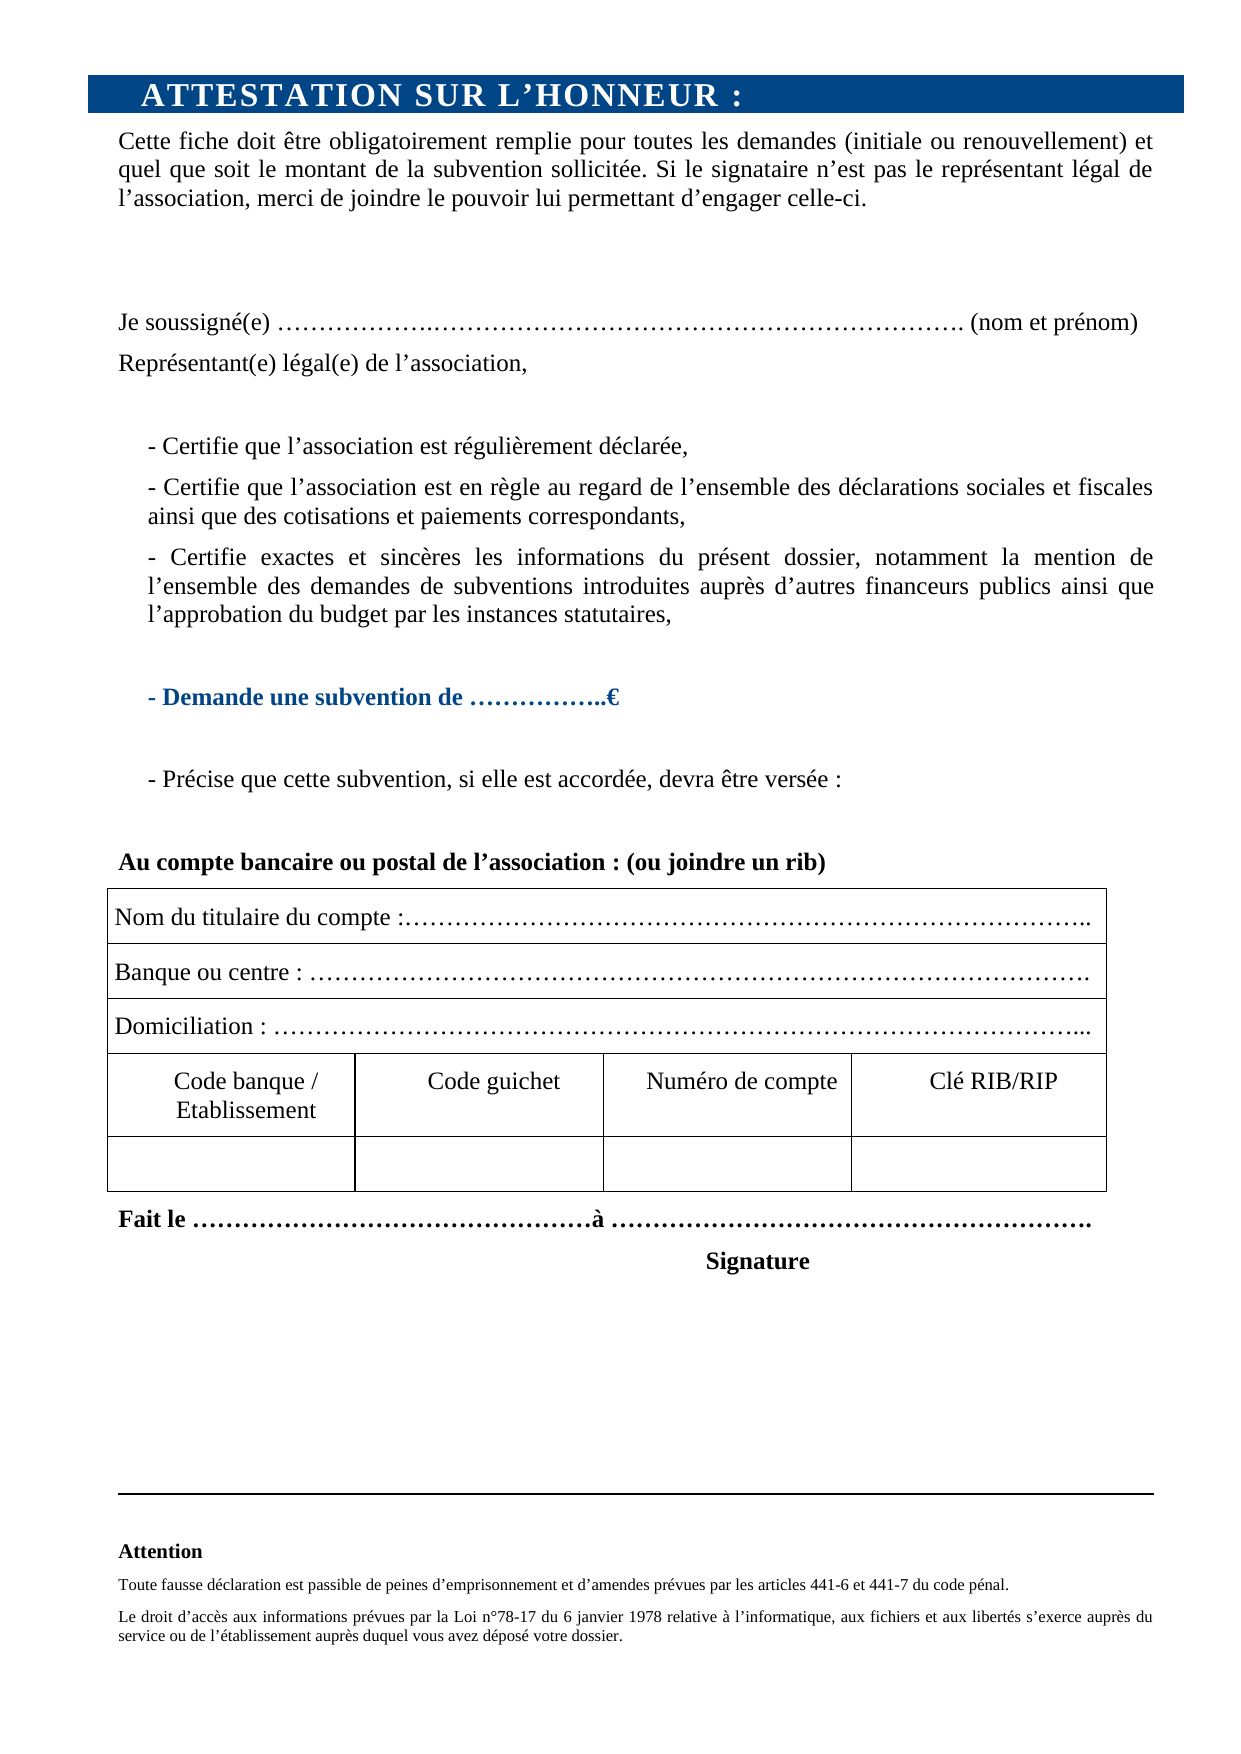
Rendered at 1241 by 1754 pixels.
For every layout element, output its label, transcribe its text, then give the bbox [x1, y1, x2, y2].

text Toute fausse déclaration est passible de peines d’emprisonnement et d’amendes prévues par les articles 441-6 et 441-7 du code pénal. [118, 1575, 1154, 1594]
subtitle Attention [118, 1539, 1154, 1563]
table_cell [604, 1137, 851, 1191]
table_cell Numéro de compte [604, 1054, 851, 1136]
table_cell [108, 1137, 354, 1191]
table_header Nom du titulaire du compte :……………………………………………………………………….. [108, 889, 1106, 943]
text - Certifie que l’association est régulièrement déclarée, [148, 431, 1154, 459]
text - Certifie que l’association est en règle au regard de l’ensemble des déclarations sociales et fiscales ainsi que des cotisations et paiements correspondants, [148, 472, 1154, 529]
table_cell [356, 1137, 603, 1191]
text - Demande une subvention de ……………..€ [148, 682, 1154, 711]
table_cell [852, 1137, 1106, 1191]
text ATTESTATION SUR L’HONNEUR : [88, 75, 1184, 113]
table_cell Code banque / Etablissement [108, 1054, 354, 1136]
text Représentant(e) légal(e) de l’association, [118, 348, 1154, 377]
text Le droit d’accès aux informations prévues par la Loi n°78-17 du 6 janvier 1978 relative à l’informatique, aux fichiers et aux libertés s’exerce auprès du service ou de l’établissement auprès duquel vous avez déposé votre dossier. [118, 1607, 1154, 1645]
table_cell Banque ou centre : …………………………………………………………………………………. [108, 944, 1106, 998]
text - Précise que cette subvention, si elle est accordée, devra être versée : [148, 764, 1154, 793]
text - Certifie exactes et sincères les informations du présent dossier, notamment la mention de l’ensemble des demandes de subventions introduites auprès d’autres financeurs publics ainsi que l’approbation du budget par les instances statutaires, [148, 542, 1154, 628]
text Signature [118, 1246, 1154, 1274]
text Je soussigné(e) ……………….………………………………………………………. (nom et prénom) [118, 307, 1154, 336]
table_cell Clé RIB/RIP [852, 1054, 1106, 1136]
text Cette fiche doit être obligatoirement remplie pour toutes les demandes (initiale ou renouvellement) et quel que soit le montant de la subvention sollicitée. Si le signataire n’est pas le représentant légal de l’association, merci de joindre le pouvoir lui permettant d’engager celle-ci. [118, 126, 1154, 212]
text Au compte bancaire ou postal de l’association : (ou joindre un rib) [118, 847, 1154, 876]
table_cell Domiciliation : ……………………………………………………………………………………... [108, 999, 1106, 1053]
text Fait le …………………………………………à …………………………………………………. [118, 1204, 1154, 1233]
table_cell Code guichet [356, 1054, 603, 1136]
